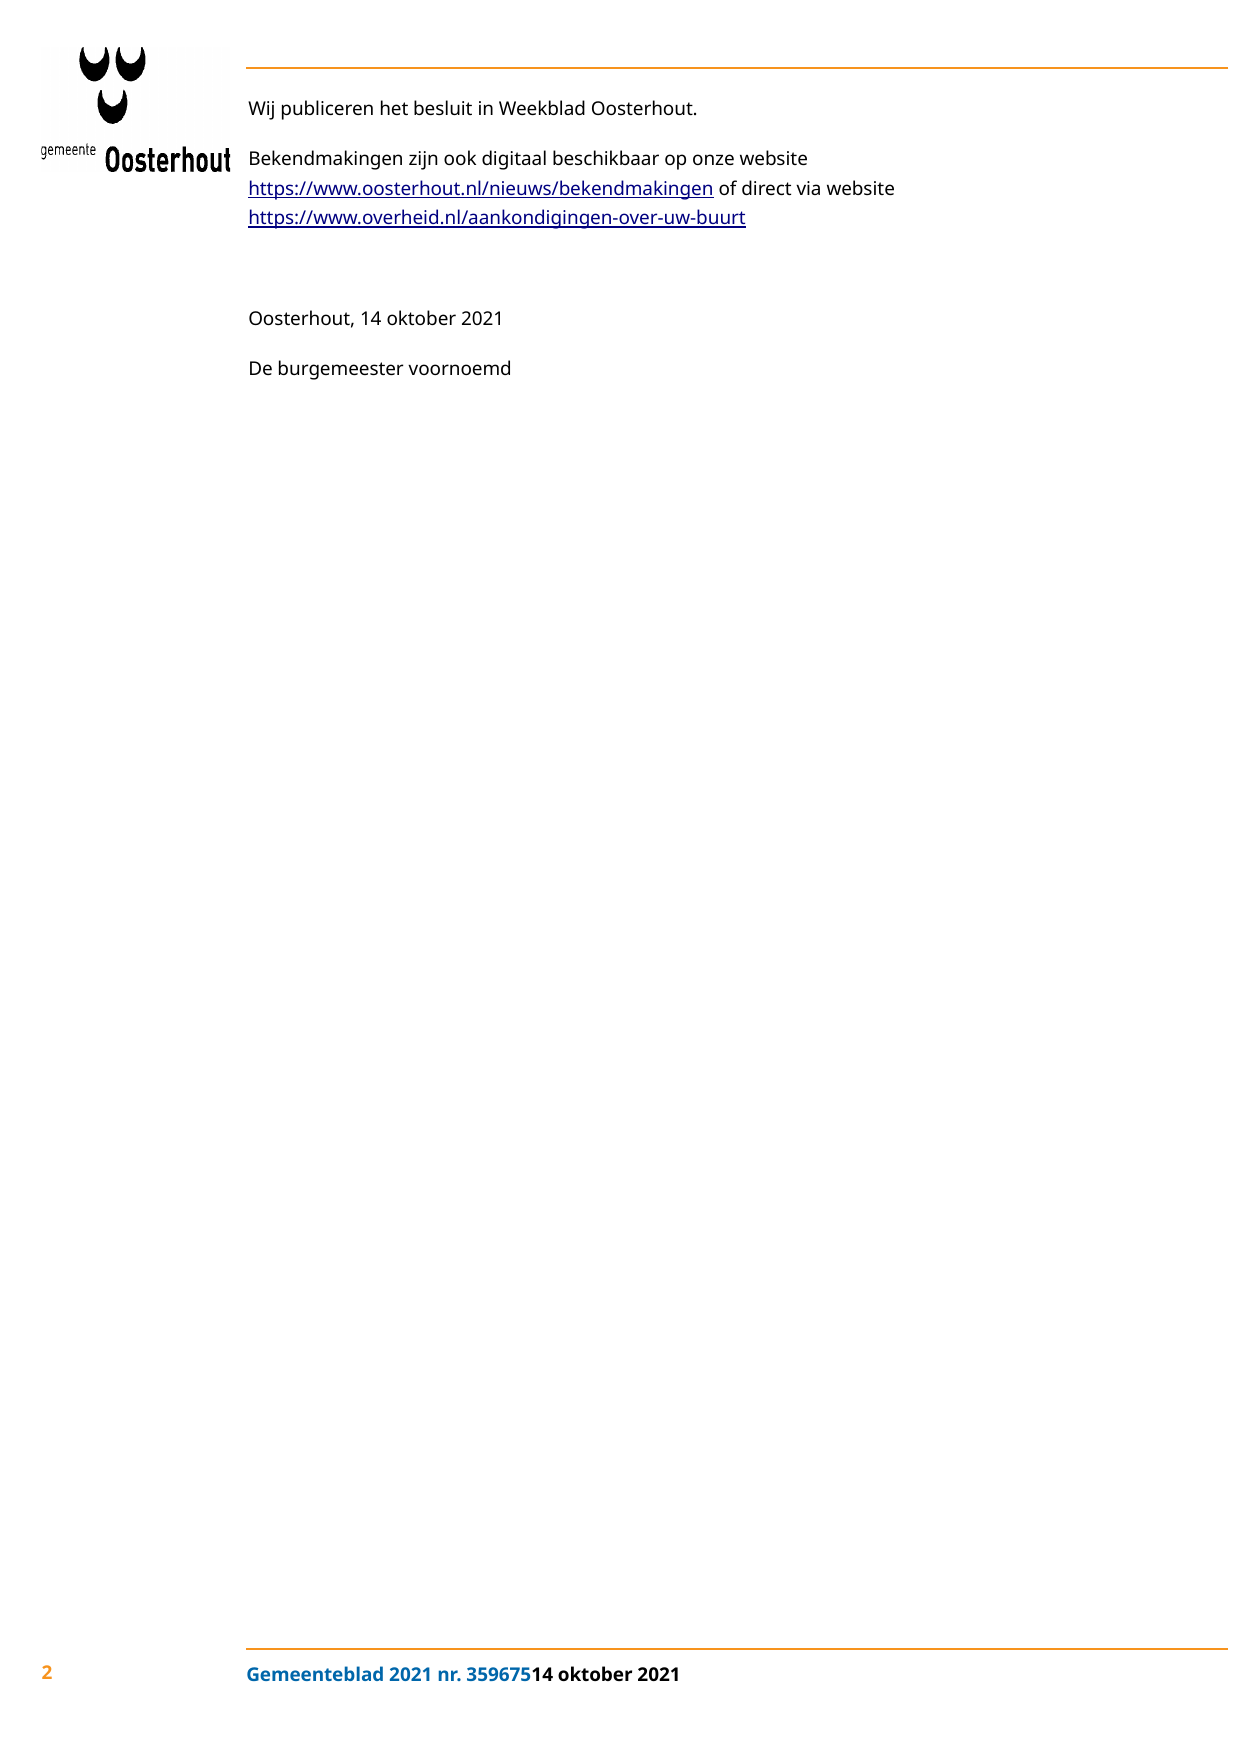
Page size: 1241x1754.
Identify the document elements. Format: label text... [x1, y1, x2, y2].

text Bekendmakingen zijn ook digitaal beschikbaar op onze website https://www.oosterhout.nl/nieuws/bekendmakingen of direct via website https://www.overheid.nl/aankondigingen-over-uw-buurt [248, 145, 1152, 230]
picture [41, 47, 231, 172]
text Wij publiceren het besluit in Weekblad Oosterhout. [248, 95, 1152, 121]
text Oosterhout, 14 oktober 2021 [248, 305, 1152, 331]
text De burgemeester voornoemd [248, 356, 1152, 381]
